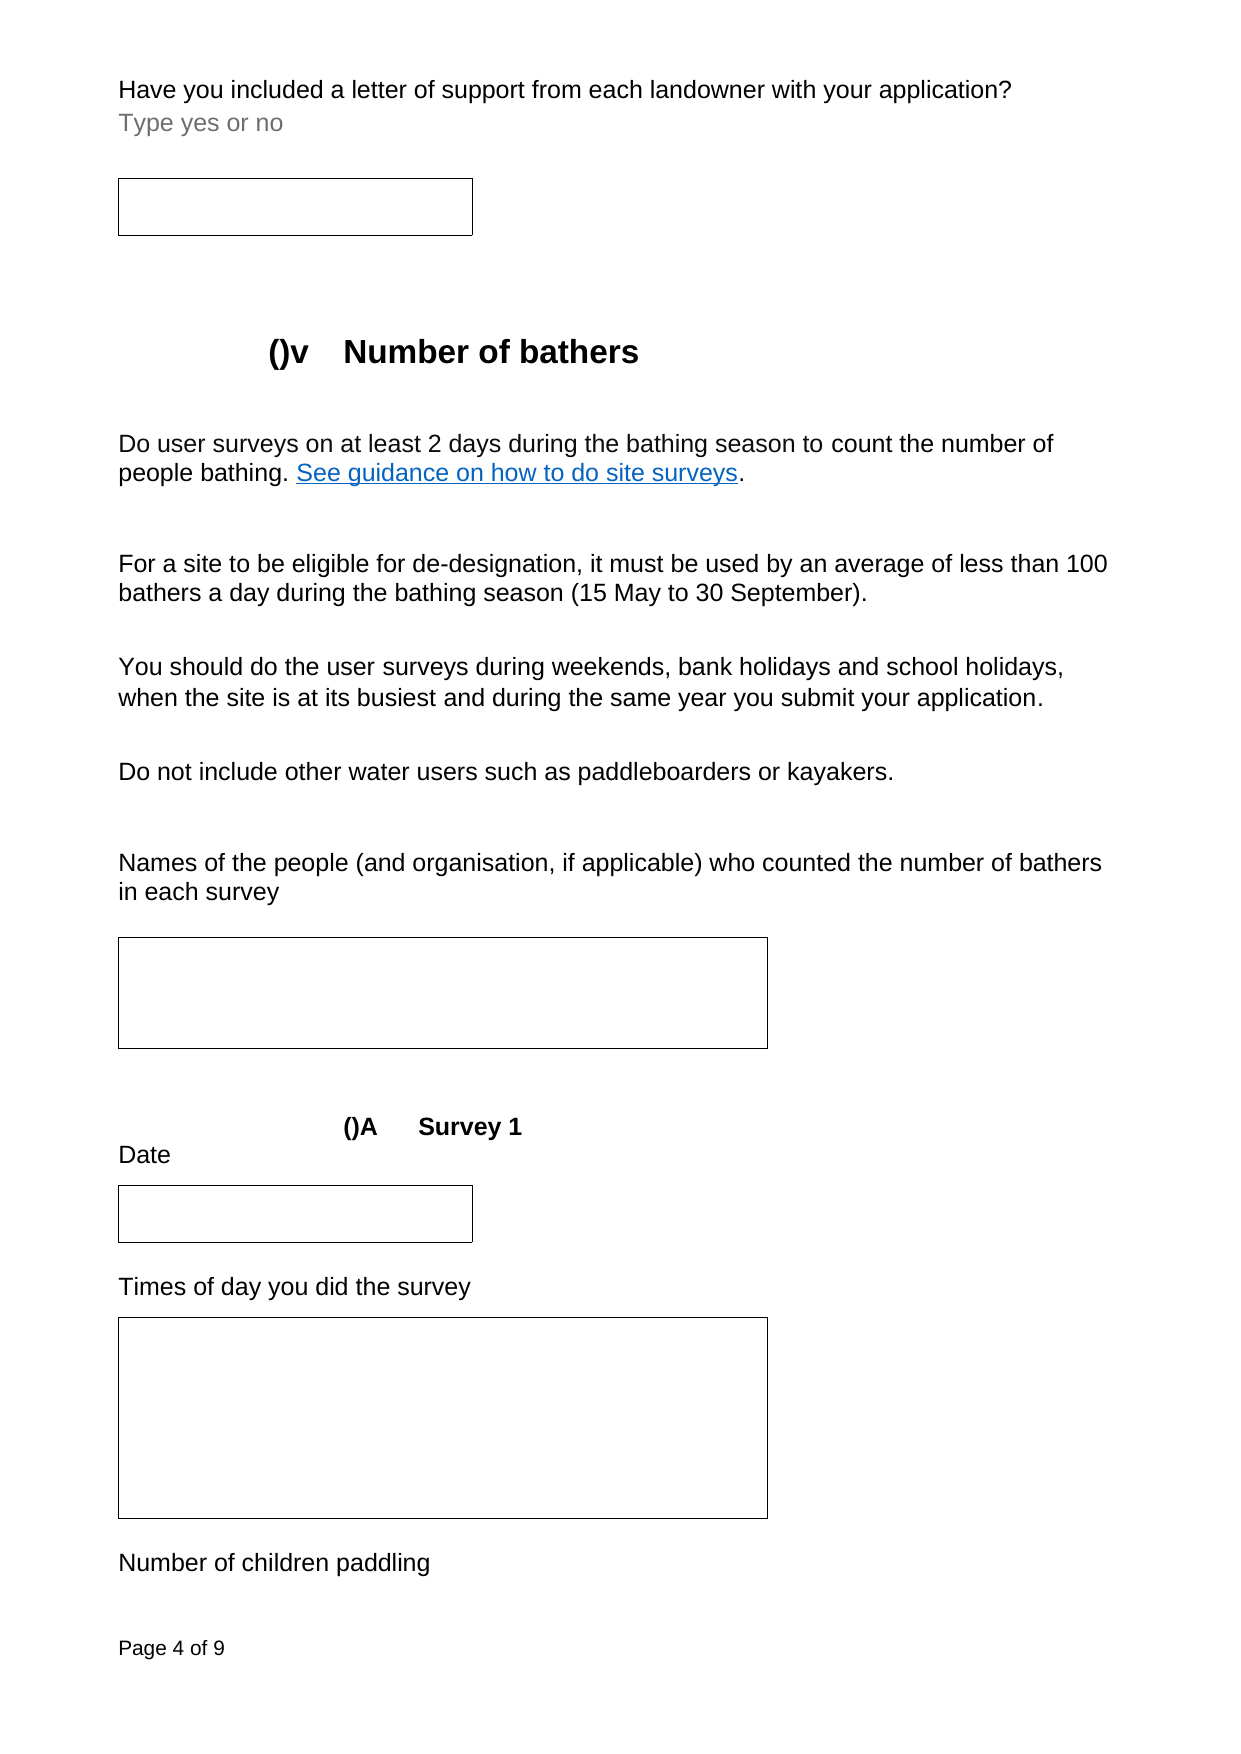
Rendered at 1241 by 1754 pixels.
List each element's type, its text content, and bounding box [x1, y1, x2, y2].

text Do not include other water users such as paddleboarders or kayakers. [118, 757, 1122, 785]
subtitle Number of bathers [268, 327, 1122, 373]
text Date [118, 1140, 1122, 1169]
text Have you included a letter of support from each landowner with your application? [118, 75, 1122, 104]
text Names of the people (and organisation, if applicable) who counted the number of bathers in each survey [118, 848, 1122, 905]
text Number of children paddling [118, 1548, 1122, 1577]
text Times of day you did the survey [118, 1272, 1122, 1301]
text You should do the user surveys during weekends, bank holidays and school holidays, when the site is at its busiest and during the same year you submit your application. [118, 650, 1122, 713]
text Do user surveys on at least 2 days during the bathing season to count the number of people bathing. See guidance on how to do site surveys. [118, 429, 1122, 487]
subtitle Survey 1 [343, 1111, 1122, 1140]
text Type yes or no [118, 108, 1122, 137]
text For a site to be eligible for de-designation, it must be used by an average of less than 100 bathers a day during the bathing season (15 May to 30 September). [118, 549, 1122, 607]
